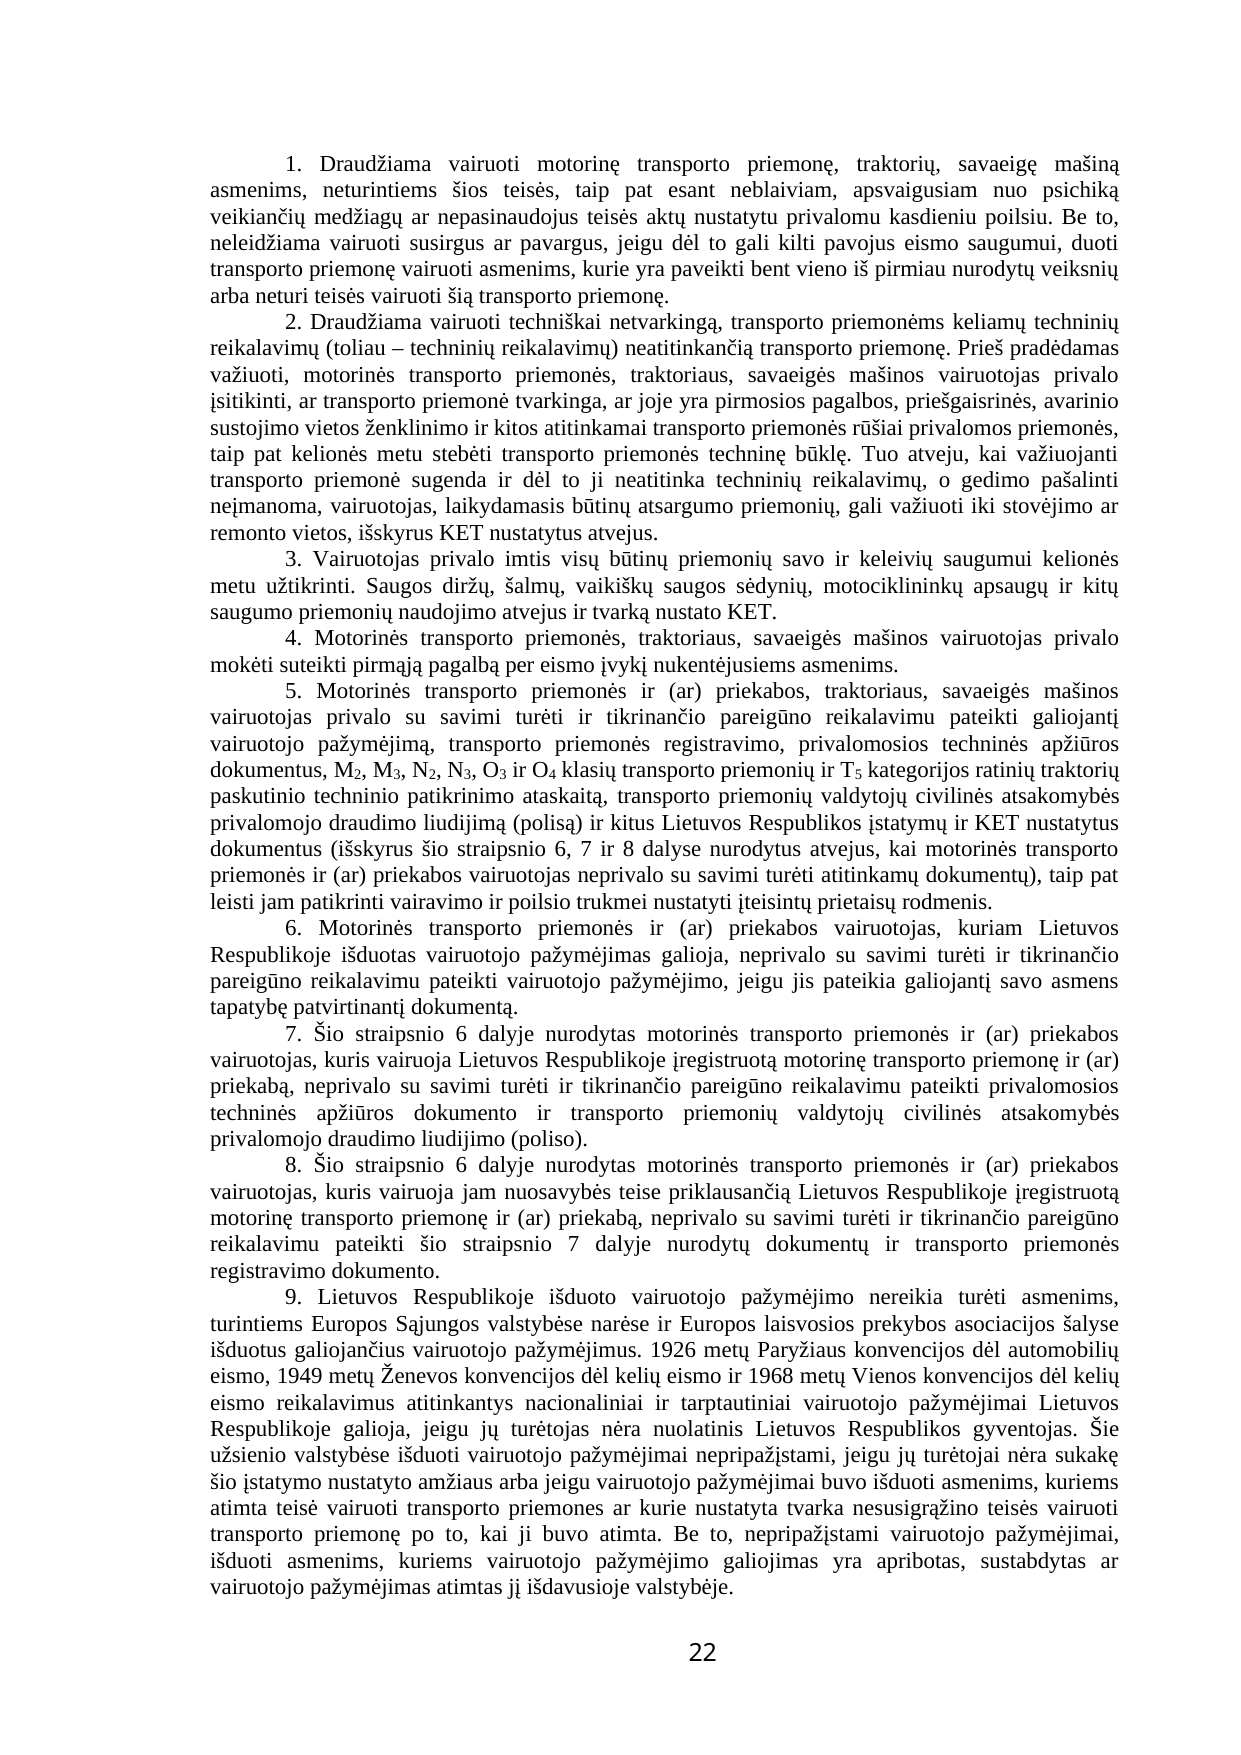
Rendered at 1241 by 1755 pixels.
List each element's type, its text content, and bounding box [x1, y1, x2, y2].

text 1. Draudžiama vairuoti motorinę transporto priemonę, traktorių, savaeigę mašiną asmenims, neturintiems šios teisės, taip pat esant neblaiviam, apsvaigusiam nuo psichiką veikiančių medžiagų ar nepasinaudojus teisės aktų nustatytu privalomu kasdieniu poilsiu. Be to, neleidžiama vairuoti susirgus ar pavargus, jeigu dėl to gali kilti pavojus eismo saugumui, duoti transporto priemonę vairuoti asmenims, kurie yra paveikti bent vieno iš pirmiau nurodytų veiksnių arba neturi teisės vairuoti šią transporto priemonę. [210, 150, 1120, 308]
text 2. Draudžiama vairuoti techniškai netvarkingą, transporto priemonėms keliamų techninių reikalavimų (toliau – techninių reikalavimų) neatitinkančią transporto priemonę. Prieš pradėdamas važiuoti, motorinės transporto priemonės, traktoriaus, savaeigės mašinos vairuotojas privalo įsitikinti, ar transporto priemonė tvarkinga, ar joje yra pirmosios pagalbos, priešgaisrinės, avarinio sustojimo vietos ženklinimo ir kitos atitinkamai transporto priemonės rūšiai privalomos priemonės, taip pat kelionės metu stebėti transporto priemonės techninę būklę. Tuo atveju, kai važiuojanti transporto priemonė sugenda ir dėl to ji neatitinka techninių reikalavimų, o gedimo pašalinti neįmanoma, vairuotojas, laikydamasis būtinų atsargumo priemonių, gali važiuoti iki stovėjimo ar remonto vietos, išskyrus KET nustatytus atvejus. [210, 308, 1120, 545]
text 6. Motorinės transporto priemonės ir (ar) priekabos vairuotojas, kuriam Lietuvos Respublikoje išduotas vairuotojo pažymėjimas galioja, neprivalo su savimi turėti ir tikrinančio pareigūno reikalavimu pateikti vairuotojo pažymėjimo, jeigu jis pateikia galiojantį savo asmens tapatybę patvirtinantį dokumentą. [210, 914, 1120, 1020]
text 9. Lietuvos Respublikoje išduoto vairuotojo pažymėjimo nereikia turėti asmenims, turintiems Europos Sąjungos valstybėse narėse ir Europos laisvosios prekybos asociacijos šalyse išduotus galiojančius vairuotojo pažymėjimus. 1926 metų Paryžiaus konvencijos dėl automobilių eismo, 1949 metų Ženevos konvencijos dėl kelių eismo ir 1968 metų Vienos konvencijos dėl kelių eismo reikalavimus atitinkantys nacionaliniai ir tarptautiniai vairuotojo pažymėjimai Lietuvos Respublikoje galioja, jeigu jų turėtojas nėra nuolatinis Lietuvos Respublikos gyventojas. Šie užsienio valstybėse išduoti vairuotojo pažymėjimai nepripažįstami, jeigu jų turėtojai nėra sukakę šio įstatymo nustatyto amžiaus arba jeigu vairuotojo pažymėjimai buvo išduoti asmenims, kuriems atimta teisė vairuoti transporto priemones ar kurie nustatyta tvarka nesusigrąžino teisės vairuoti transporto priemonę po to, kai ji buvo atimta. Be to, nepripažįstami vairuotojo pažymėjimai, išduoti asmenims, kuriems vairuotojo pažymėjimo galiojimas yra apribotas, sustabdytas ar vairuotojo pažymėjimas atimtas jį išdavusioje valstybėje. [210, 1283, 1120, 1599]
text 8. Šio straipsnio 6 dalyje nurodytas motorinės transporto priemonės ir (ar) priekabos vairuotojas, kuris vairuoja jam nuosavybės teise priklausančią Lietuvos Respublikoje įregistruotą motorinę transporto priemonę ir (ar) priekabą, neprivalo su savimi turėti ir tikrinančio pareigūno reikalavimu pateikti šio straipsnio 7 dalyje nurodytų dokumentų ir transporto priemonės registravimo dokumento. [210, 1151, 1120, 1283]
text 7. Šio straipsnio 6 dalyje nurodytas motorinės transporto priemonės ir (ar) priekabos vairuotojas, kuris vairuoja Lietuvos Respublikoje įregistruotą motorinę transporto priemonę ir (ar) priekabą, neprivalo su savimi turėti ir tikrinančio pareigūno reikalavimu pateikti privalomosios techninės apžiūros dokumento ir transporto priemonių valdytojų civilinės atsakomybės privalomojo draudimo liudijimo (poliso). [210, 1020, 1120, 1151]
text 5. Motorinės transporto priemonės ir (ar) priekabos, traktoriaus, savaeigės mašinos vairuotojas privalo su savimi turėti ir tikrinančio pareigūno reikalavimu pateikti galiojantį vairuotojo pažymėjimą, transporto priemonės registravimo, privalomosios techninės apžiūros dokumentus, M2, M3, N2, N3, O3 ir O4 klasių transporto priemonių ir T5 kategorijos ratinių traktorių paskutinio techninio patikrinimo ataskaitą, transporto priemonių valdytojų civilinės atsakomybės privalomojo draudimo liudijimą (polisą) ir kitus Lietuvos Respublikos įstatymų ir KET nustatytus dokumentus (išskyrus šio straipsnio 6, 7 ir 8 dalyse nurodytus atvejus, kai motorinės transporto priemonės ir (ar) priekabos vairuotojas neprivalo su savimi turėti atitinkamų dokumentų), taip pat leisti jam patikrinti vairavimo ir poilsio trukmei nustatyti įteisintų prietaisų rodmenis. [210, 677, 1120, 914]
text 3. Vairuotojas privalo imtis visų būtinų priemonių savo ir keleivių saugumui kelionės metu užtikrinti. Saugos diržų, šalmų, vaikiškų saugos sėdynių, motociklininkų apsaugų ir kitų saugumo priemonių naudojimo atvejus ir tvarką nustato KET. [210, 545, 1120, 624]
text 4. Motorinės transporto priemonės, traktoriaus, savaeigės mašinos vairuotojas privalo mokėti suteikti pirmąją pagalbą per eismo įvykį nukentėjusiems asmenims. [210, 624, 1120, 677]
